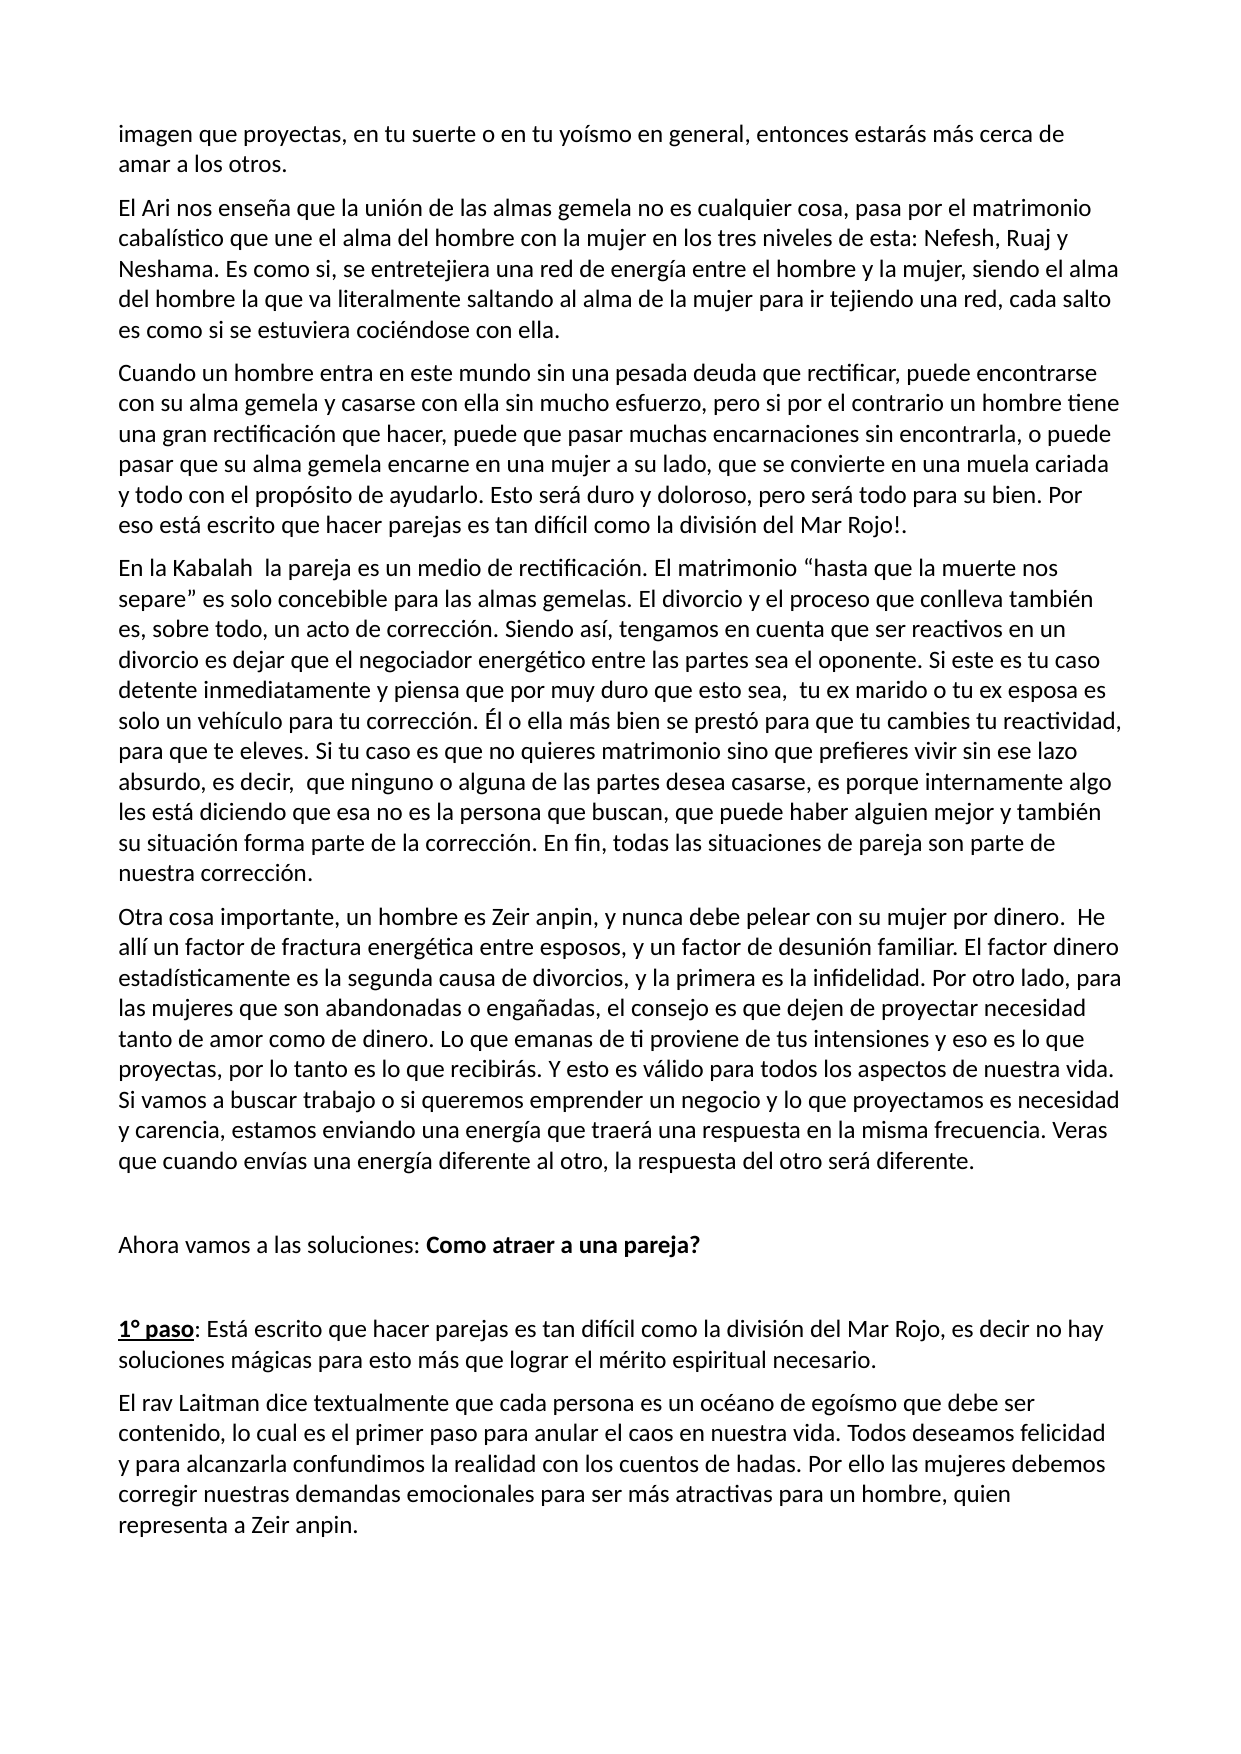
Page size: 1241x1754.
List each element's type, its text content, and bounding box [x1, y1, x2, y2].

text En la Kabalah la pareja es un medio de rectificación. El matrimonio “hasta que la muerte nos separe” es solo concebible para las almas gemelas. El divorcio y el proceso que conlleva también es, sobre todo, un acto de corrección. Siendo así, tengamos en cuenta que ser reactivos en un divorcio es dejar que el negociador energético entre las partes sea el oponente. Si este es tu caso detente inmediatamente y piensa que por muy duro que esto sea, tu ex marido o tu ex esposa es solo un vehículo para tu corrección. Él o ella más bien se prestó para que tu cambies tu reactividad, para que te eleves. Si tu caso es que no quieres matrimonio sino que prefieres vivir sin ese lazo absurdo, es decir, que ninguno o alguna de las partes desea casarse, es porque internamente algo les está diciendo que esa no es la persona que buscan, que puede haber alguien mejor y también su situación forma parte de la corrección. En fin, todas las situaciones de pareja son parte de nuestra corrección. [118, 552, 1122, 888]
text 1° paso: Está escrito que hacer parejas es tan difícil como la división del Mar Rojo, es decir no hay soluciones mágicas para esto más que lograr el mérito espiritual necesario. [118, 1313, 1122, 1374]
text El rav Laitman dice textualmente que cada persona es un océano de egoísmo que debe ser contenido, lo cual es el primer paso para anular el caos en nuestra vida. Todos deseamos felicidad y para alcanzarla confundimos la realidad con los cuentos de hadas. Por ello las mujeres debemos corregir nuestras demandas emocionales para ser más atractivas para un hombre, quien representa a Zeir anpin. [118, 1387, 1122, 1539]
text El Ari nos enseña que la unión de las almas gemela no es cualquier cosa, pasa por el matrimonio cabalístico que une el alma del hombre con la mujer en los tres niveles de esta: Nefesh, Ruaj y Neshama. Es como si, se entretejiera una red de energía entre el hombre y la mujer, siendo el alma del hombre la que va literalmente saltando al alma de la mujer para ir tejiendo una red, cada salto es como si se estuviera cociéndose con ella. [118, 192, 1122, 344]
text Otra cosa importante, un hombre es Zeir anpin, y nunca debe pelear con su mujer por dinero. He allí un factor de fractura energética entre esposos, y un factor de desunión familiar. El factor dinero estadísticamente es la segunda causa de divorcios, y la primera es la infidelidad. Por otro lado, para las mujeres que son abandonadas o engañadas, el consejo es que dejen de proyectar necesidad tanto de amor como de dinero. Lo que emanas de ti proviene de tus intensiones y eso es lo que proyectas, por lo tanto es lo que recibirás. Y esto es válido para todos los aspectos de nuestra vida. Si vamos a buscar trabajo o si queremos emprender un negocio y lo que proyectamos es necesidad y carencia, estamos enviando una energía que traerá una respuesta en la misma frecuencia. Veras que cuando envías una energía diferente al otro, la respuesta del otro será diferente. [118, 901, 1122, 1175]
text Ahora vamos a las soluciones: Como atraer a una pareja? [118, 1229, 1122, 1259]
text Cuando un hombre entra en este mundo sin una pesada deuda que rectificar, puede encontrarse con su alma gemela y casarse con ella sin mucho esfuerzo, pero si por el contrario un hombre tiene una gran rectificación que hacer, puede que pasar muchas encarnaciones sin encontrarla, o puede pasar que su alma gemela encarne en una mujer a su lado, que se convierte en una muela cariada y todo con el propósito de ayudarlo. Esto será duro y doloroso, pero será todo para su bien. Por eso está escrito que hacer parejas es tan difícil como la división del Mar Rojo!. [118, 357, 1122, 540]
text imagen que proyectas, en tu suerte o en tu yoísmo en general, entonces estarás más cerca de amar a los otros. [118, 118, 1122, 179]
